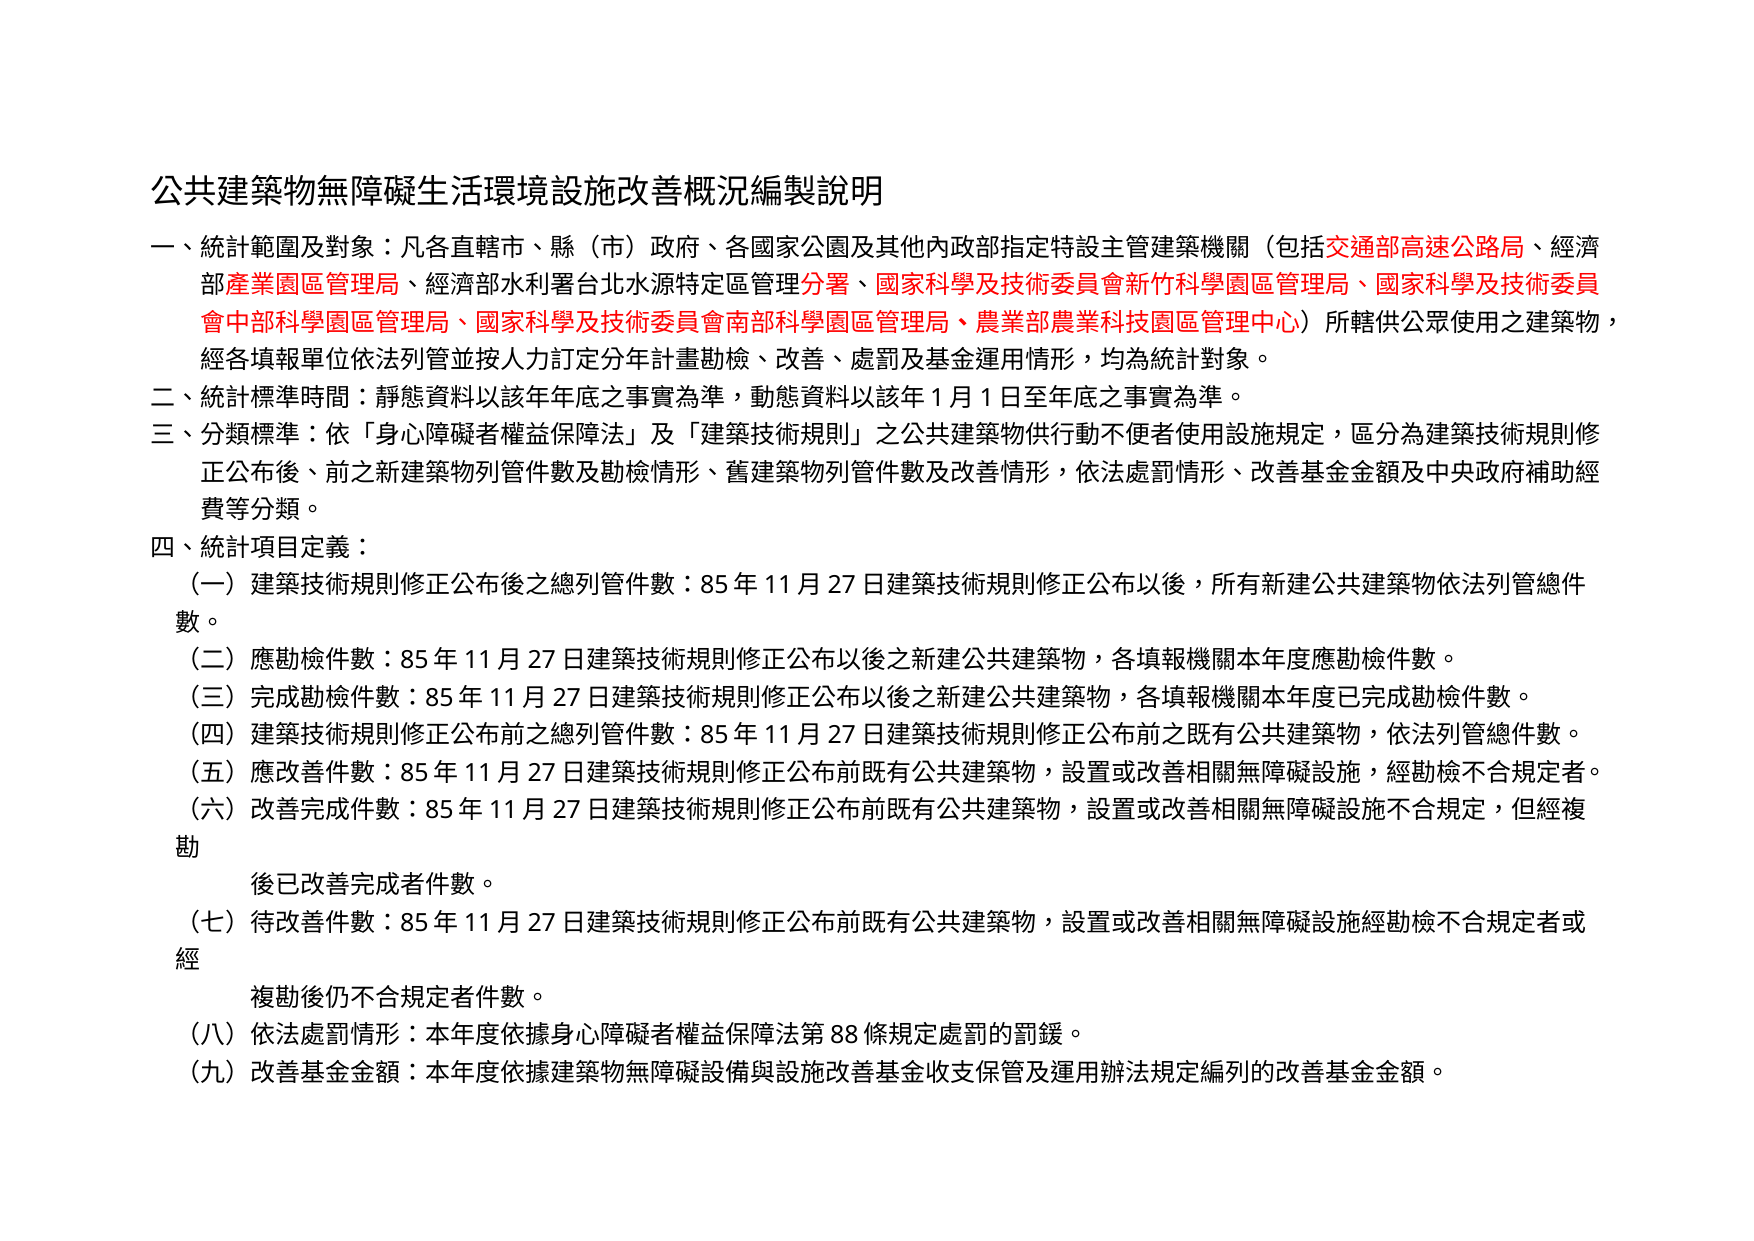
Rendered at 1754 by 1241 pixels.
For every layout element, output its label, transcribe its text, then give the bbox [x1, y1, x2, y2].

text 一、統計範圍及對象：凡各直轄市、縣（市）政府、各國家公園及其他內政部指定特設主管建築機關（包括交通部高速公路局、經濟 [150, 226, 1604, 264]
text （四）建築技術規則修正公布前之總列管件數：85年11月27日建築技術規則修正公布前之既有公共建築物，依法列管總件數。 [175, 714, 1604, 751]
text （二）應勘檢件數：85年11月27日建築技術規則修正公布以後之新建公共建築物，各填報機關本年度應勘檢件數。 [175, 639, 1604, 676]
text 四、統計項目定義： [150, 526, 1604, 564]
text （三）完成勘檢件數：85年11月27日建築技術規則修正公布以後之新建公共建築物，各填報機關本年度已完成勘檢件數。 [175, 676, 1604, 714]
text （九）改善基金金額：本年度依據建築物無障礙設備與設施改善基金收支保管及運用辦法規定編列的改善基金金額。 [175, 1051, 1604, 1089]
text 後已改善完成者件數。 [250, 864, 1604, 901]
text 部產業園區管理局、經濟部水利署台北水源特定區管理分署、國家科學及技術委員會新竹科學園區管理局、國家科學及技術委員 [200, 264, 1604, 301]
text 會中部科學園區管理局、國家科學及技術委員會南部科學園區管理局、農業部農業科技園區管理中心）所轄供公眾使用之建築物， [200, 301, 1604, 339]
text 複勘後仍不合規定者件數。 [250, 976, 1604, 1014]
text 費等分類。 [200, 489, 1604, 526]
text 三、分類標準：依「身心障礙者權益保障法」及「建築技術規則」之公共建築物供行動不便者使用設施規定，區分為建築技術規則修 [150, 414, 1604, 451]
text 經各填報單位依法列管並按人力訂定分年計畫勘檢、改善、處罰及基金運用情形，均為統計對象。 [200, 339, 1604, 376]
text （七）待改善件數：85年11月27日建築技術規則修正公布前既有公共建築物，設置或改善相關無障礙設施經勘檢不合規定者或經 [175, 901, 1604, 976]
text 正公布後、前之新建築物列管件數及勘檢情形、舊建築物列管件數及改善情形，依法處罰情形、改善基金金額及中央政府補助經 [200, 451, 1604, 489]
text （五）應改善件數：85年11月27日建築技術規則修正公布前既有公共建築物，設置或改善相關無障礙設施，經勘檢不合規定者。 [175, 751, 1604, 789]
text 二、統計標準時間：靜態資料以該年年底之事實為準，動態資料以該年1月1日至年底之事實為準。 [150, 376, 1604, 414]
text （一）建築技術規則修正公布後之總列管件數：85年11月27日建築技術規則修正公布以後，所有新建公共建築物依法列管總件數。 [175, 564, 1604, 639]
text （八）依法處罰情形：本年度依據身心障礙者權益保障法第88條規定處罰的罰鍰。 [175, 1014, 1604, 1051]
text （六）改善完成件數：85年11月27日建築技術規則修正公布前既有公共建築物，設置或改善相關無障礙設施不合規定，但經複勘 [175, 789, 1604, 864]
text 公共建築物無障礙生活環境設施改善概況編製說明 [150, 151, 1604, 226]
